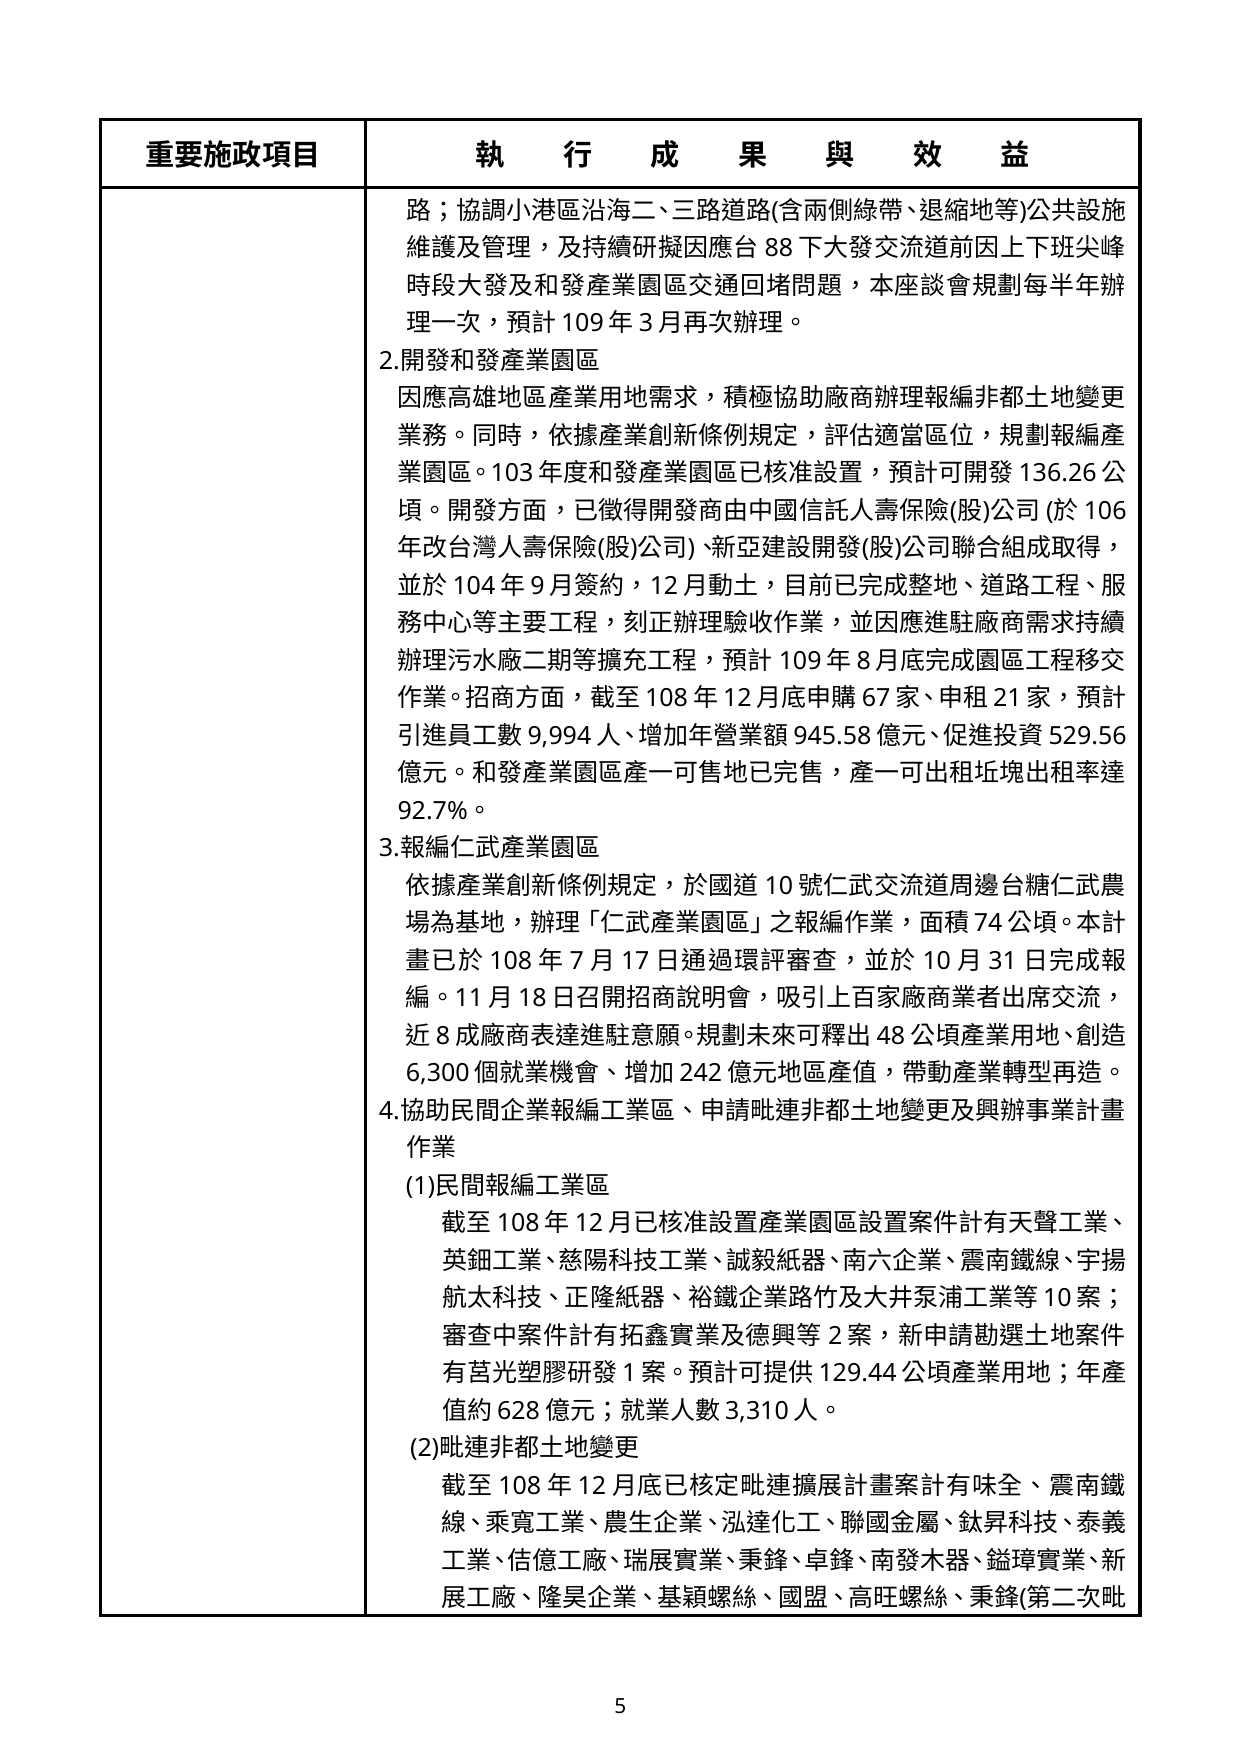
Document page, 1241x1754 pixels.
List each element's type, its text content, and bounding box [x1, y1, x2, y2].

table_cell 1.辦理「地方產業創新研發推動計畫(地方型SBIR)」 自97年開辦地方產業創新研發推動計畫，截至108年累計通過802件研發補助計畫，政府補助金額高達新臺幣6億1,062萬元，帶動投資額19億4,804萬元及研發總經費14億7,566萬元，衍生產值25億7,440萬元，申請或取得新型、設計專利692件，並屢獲國際發明展各項獎項，對本市中小企業升級轉型極具助益。108年度申請案件較107年增加15%，補助總經費計3,718萬元，核定53件研發計畫，帶動研發總經費9,200萬元。 2.辦理「提升產業競爭力輔導計畫」 為提升本市中小企業之競爭力，經由訪視企業協助其解決經營及技術問題，並輔導企業爭取經濟部之SBIR、傳產技術開發計畫CITD或服務業創新研發計畫SIIR等中央補助資源，提升自我研發與技術能力。本府經濟發展局自102年執行提升計畫，截至108年12月，成功向中央申請補助計畫95案，補助1億9,046萬元。108年計輔導本市9家中小企業向中央提案爭取計畫補助，其中洛科儀器及五鮮級餐飲文化等2家獲得中央補助，總補助金額計500萬元，尚有4件計畫待審中，未公告核定。 3.辦理「高雄市政府中小企業商業貸款及策略性貸款」 本府經濟發展局與財團法人中小企業信用保證基金合作辦理「高雄市政府中小企業商業貸款及策略性貸款」，希望協助於本市辦理公司、行號或於稅捐機關辦有稅籍登記之小規模商業取得經營所需資金，提供公司、行號最高貸款額度為100萬元；小規模商業最高貸款額度為50萬元，貸款利率為2.545%。98年2月起受理至108年12月共計召開80次審查小組會議，累積撥貸件數計有935件，撥貸金額新臺幣5億6,649萬元。 為協助在地企業升級與減輕經營負擔，本府108年檢討修正「高雄市政府中小企業商業貸款及策略性貸款實施要點」，特別將中小企業商業貸款之貸款次數放寬，只要正常清還貸款且無相關違約事項，即可再次申貸一次。另為減輕企業申貸營運週轉金的壓力，將貸款保證手續費降低為0.375%。 4.推薦登錄證券櫃檯買賣中心(創櫃板) 本府配合證券櫃臺買賣中心政策，輔導具創新、創意及未來發展潛力之未公開發行企業發展，訂定「高雄市政府推薦微型創新創意公司申請登錄創櫃板作業須知」，透過本府審查與推薦，協助創新創意公司簡化申請創櫃版之相關流程。截至108年底本府推薦科宜生物科技(股)公司、傑迪斯整合行銷(股)公司、卡訊電子(股)公司及彬騰企業(股)公司正式登錄創櫃板。 1.營運「DAKUO高雄市數位內容創意中心」 「DAKUO高雄市數位內容創意中心」於101年正式營運，擔任「廠商投資高雄的跳板」及「中小企業之孵育室」，深化高雄數位內容產業之研發能量，以扶植新創公司及吸引人才根植高雄，提供創新創業之友善環境。截至108年12月累積進駐52家廠商，新產品研發超過281件，增加就業人口超過922人，共辦理1,672 場次招商與社群交流等活動，約60,430人次參加。 為推動遊戲產業發展及加速產業人才交流，自103年起，每年1月與全球連線共同舉辦「Global Game Jam全球遊戲創作營」，藉由國內外遊戲人才技術交流與合作，腦力激盪，截至108年共計創作超過63套遊戲。 2.營運「M.ZONE大港自造特區」 105年6月於駁二藝術特區8號倉庫成立「M.ZONE大港自造特區」，自108年起規劃「微型自造創業學院」，以演講或案例座談等方式邀請專業導師進行8場創業經驗分享；聘請專業創業顧問與準微型創業團隊一對一輔導。另透過展覽分享、課程規劃、社群聚會及活動等與自造者社團進行串聯，形成Maker 群聚空間。截至108年12月共辦理14場次大型展覽，相關課程、參訪、座談與社群交流活動1,476場，會員人數309人，FB粉絲數7,563人，參觀人次計49萬2,623人次。 108年12月7、8日舉辦「2019大港自造節」，以「正港樂園」為主題，吸引高雄33所自造教育FabLab聯盟學校參加，來自高雄各級學校、大專院校與產業界約164個單位參展，設置200餘攤，參觀人次計約3萬5,000人。透過大港自造節，讓自造團隊展現自我，提供團隊與市場直接連動的最佳舞台。 3.推動南臺灣跨領域計畫 105年起本府與工研院於本市財稅行政大樓15樓合設「南臺灣產業跨領域創新中心」，整合南部各大學及相關法人研發能量，協助進行跨領域科技創新，尋找新的技術應用於南臺灣既有產業，進而將技術或服務產業化以成立新創事業。同時亦提供南臺灣新創事業輔導與籌資等協助，期促進既有產業轉型、提升研發能量及吸引人才流入。截至108年12月底已輔導成立11家新創事業，協助59案新創事業籌資7,662萬元，並建立民間私人資金投資聯繫管道，形成南臺灣產業跨領域新創交流平台，進行產學研技術合作，邁向技術與服務產業化的最後一哩路。 4.打造「KO-IN智高點-高雄智慧科技創新園區」 本府選定本市財稅行政大樓13、14樓作為「KO-IN智高點-高雄智慧科技創新園區」，服務有意發展智慧城市技術與應用、或有計畫在本市進行實際試煉的新創團隊，提供落地發展空間、資源與機會。基地已於6月21日開幕啟用，截至108年12月，現進駐廠商計有32家，進駐率達76%，預估可衍生創造134個就業機會、2.6億元營業額、1.6億元投資額。 108年9月30日辦理創新創業大賽，最終首獎由智慧疫苗冰箱團隊獲得，決選當天亦媒合參賽新創團隊與創投進行投資媒合或商業合作洽談，該團隊亦通過申請進駐KO-IN；11月28、29日辦理國際論壇及商洽會，兩天活動共吸引約470人參與，並安排11場商洽會期促成廠商對接需求。 本市正由重工業城市轉型蛻變，藉由輔導石化鋼鐵、金屬機械、傳統工廠等產業升級、創新加值，同時引進數位創內容、智慧科技等新興產業，創造就業機會。 1.辦理「高雄市產經情勢分析(4季)」 自98年起開始蒐整國內外與本市產經數據，辦理產經情勢分析，除按季提出國內外與本市產經資料外，也撰寫專論，至103年已提送41篇專論，根據當前經濟情勢，掌握不同產經議題據為因應。 2.協助行銷本市特色產品 為推廣臺灣製MIT微笑標章產品，規劃行銷推廣活動結合健走活動，吸引民眾參與，藉由活動辦理拉近民眾距離，擴大全民參與，以提升國內廠商品牌及MIT微笑標章產品知名度及能見度。集結中央資源與經濟部工業局於108年10月26日假R7勞工公園共同主辦「第五屆高雄幸福出發健走趣‧微笑MIT 健康向前行」活動，本屆活動共吸引約3,000人次參加。 3.輔導申請觀光工廠評鑑 持續輔導本市地方產業特色化，鼓勵工廠營運朝向多元化發展，協助工廠轉型兼具觀光服務，設置觀光工廠。108年新增「宏裕行花枝丸館」及「裕賀牛𤛭工廠」通過經濟部觀光工廠評鑑，高雄目前已通過經濟部觀光工廠評鑑共計7家，讓民眾有更多兼具知識性及趣味性的觀光休憩新選擇。 4.推動南南合作產業對接計畫 為促進高雄利基產業及新創產業與南南市場進行產業對接，本府刻研擬本市與南南城市產業對接方案，並規劃辦理雙方交流活動，帶領本市中小企業及新創團隊共赴南南城市進行產業交流及城市觀摩，期促成本市廠商與南南城市廠商實質合作，延伸國外市場，創造可能之獲利空間。 依據「全民防衛動員準備法」除配合經濟部工業局辦理國營及民間重要專門技術人員調查外，按「物力調查實施辦法」規定，辦理本市物力(重要物資及固定設施)調查及統計，依計畫完成包括237家重要物資生產廠商名冊，固定設施含402所學校、345處宗教場所、292處文化活動中心、111座倉庫資料更新及實地抽（複）查工作，該調查更新之資料，均已鍵入經濟部「物力調查資訊系統」內，掌握轄內物資及工廠生產現況，以因應動員需要。 1.受理合法工廠登記申請 (1)工廠設立登記案件計489件。 (2)工廠變更登記511件。 (3)申請歇業工廠222家、抄錄388件、公告廢止65家。 (4)正常營運家數共7,632家。 2.加強未登記工廠輔導與管理工作 (1)為導正社會經濟秩序及促進工業正常發展，進行未登記工廠之矯正與輔導工作，辦理稽查次數計852次、裁罰162件，裁罰總金額700萬元，累計已繳罰款金額416萬5,600元。 (2)配合政府經濟政策，受理未登記且從事低污染行業之廠商辦理核發臨時工廠登記，並於5年輔導期間，協助廠商取得相關證明，邁向合法經營之路。臨時工廠登記申請期限於104年6月2日屆滿，共有1,578家(99年6月2日起受理家數)提出申請。截至108年12月31日止，第1階段核准1,353家、第2階段核准1,035家。 3.動產擔保交易登記 辦理動產抵押及附條件買賣登記1,210件，變更登記100件，註銷登記805件，抄錄516件。 1.召開產業園區座談會 為促進產業發展及強化競爭力，本府經濟發展局舉辦產業園區座談會，作為本府與業者交流平臺，增進政府、工業團體及原區服務中心等三方溝通聯繫的管道;108年7月辦理之座談會，針對本府經濟發展局刻正辦理之業務以「高雄產業輔導升級轉型之作法，與推動成功案例之介紹」為題進行專題報告，列管案件部分協助永安工業區解決186縣道路面改善及拓寬工程；改善前鎮加工區大華一路；協調小港區沿海二、三路道路(含兩側綠帶、退縮地等)公共設施維護及管理，及持續研擬因應台88下大發交流道前因上下班尖峰時段大發及和發產業園區交通回堵問題，本座談會規劃每半年辦理一次，預計109年3月再次辦理。 2.開發和發產業園區 因應高雄地區產業用地需求，積極協助廠商辦理報編非都土地變更業務。同時，依據產業創新條例規定，評估適當區位，規劃報編產業園區。103年度和發產業園區已核准設置，預計可開發136.26公頃。開發方面，已徵得開發商由中國信託人壽保險(股)公司 (於106年改台灣人壽保險(股)公司)、新亞建設開發(股)公司聯合組成取得，並於104年9月簽約，12月動土，目前已完成整地、道路工程、服務中心等主要工程，刻正辦理驗收作業，並因應進駐廠商需求持續辦理污水廠二期等擴充工程，預計109年8月底完成園區工程移交作業。招商方面，截至108年12月底申購67家、申租21家，預計引進員工數9,994人、增加年營業額945.58億元、促進投資529.56億元。和發產業園區產一可售地已完售，產一可出租坵塊出租率達92.7%。 3.報編仁武產業園區 依據產業創新條例規定，於國道10號仁武交流道周邊台糖仁武農場為基地，辦理「仁武產業園區」之報編作業，面積74公頃。本計畫已於108年7月17日通過環評審查，並於10月31日完成報編。11月18日召開招商說明會，吸引上百家廠商業者出席交流，近8成廠商表達進駐意願。規劃未來可釋出48公頃產業用地、創造6,300個就業機會、增加242億元地區產值，帶動產業轉型再造。 4.協助民間企業報編工業區、申請毗連非都土地變更及興辦事業計畫作業 (1)民間報編工業區 截至108年12月已核准設置產業園區設置案件計有天聲工業、英鈿工業、慈陽科技工業、誠毅紙器、南六企業、震南鐵線、宇揚航太科技、正隆紙器、裕鐵企業路竹及大井泵浦工業等10案；審查中案件計有拓鑫實業及德興等2案，新申請勘選土地案件有莒光塑膠研發1案。預計可提供129.44公頃產業用地；年產值約628億元；就業人數3,310人。 (2)毗連非都土地變更 截至108年12月底已核定毗連擴展計畫案計有味全、震南鐵線、乘寬工業、農生企業、泓達化工、聯國金屬、鈦昇科技、泰義工業、佶億工廠、瑞展實業、秉鋒、卓鋒、南發木器、鎰璋實業、新展工廠、隆昊企業、基穎螺絲、國盟、高旺螺絲、秉鋒(第二次毗連)、路竹新益、台灣維達、隆昊企業(第二次毗連)、隆興鋼鐵、永欣益、鈦昇科技 (第二次毗連)、三章實業、國盟公司梓官二廠(第二次毗連)、德興石材、和泰產業、世豐螺絲、海華鋼鐵等32案，另有基穎螺絲(第二次毗連)、明德食品、英德工業及宗美工業等4案審查中。預計可提供32.31公頃之產業用地；年產值379.39億元；就業人數3,558人。 (3)興辦事業計畫 截至108年12月底已核准罄穎、德奇、誠友、常進工業、笙曜企業、維林企業、韋奕工業、毅龍工業、佳揚實業、臺灣鋼帶、煒鈞實業、鋐昇實業、春祐工業、勝一化工、芳城工業、弘盛展業、雄順金屬、亞東氣體、暐盟、石安水泥美濃廠(第二次變更計畫)、建誌鋼鐵、鉅翃(第二次變更計畫)及勵龍等23案，另有鉑川及協和繩索等2案審查中，預計可提供13.30公頃產業用地；年產值90.22億元；就業人數518人。 5.爭取科技部籌設橋頭科學園區 行政院於108年12月6日核定橋頭科學園區籌設計畫，園區面積262公頃，可設廠用地164公頃，預計引入半導體、航太、智慧機械、智慧生醫及5G/6G網路、智慧機器人、智慧車輛、AI軟體服務等創新產業，預估年產值最高達1,800億元，並可提供11,000個就業機會。109年將續由科技部辦理環評作業，本府則協助區段徵收、聯外道路開闢及招商作業。 6.協助廠商辦理特定地區用地變更作業 本市共有41個特定地區，28區可依據非都市土地使用管制規則或都市計畫法相關規定申請合法化，截至108年12月已輔導5區通過審查，另有15區審查中。 1.配合商店街區特色行銷活動： 鼓勵商店街區組織自主提案，以更多元化的行銷方式，強化活動辦理效益。結合當地特色店家，舉辦符合當地人文色彩與產業特色之活動；108年配合「高雄過好年」由三鳳中街、南華觀光夜市、六合國際觀光夜市、甲仙商圈、新堀江商圈、光華夜市、忠孝夜市、後驛商圈、鹽埕堀江、興中、青年路家具街等辦理11場行銷活動；另商圈舉辦特色活動包括：端午節三鳯中街舉辦「三鳳慶端午-包粽表情意」活動、新堀江及中央公園商圈暑假舉辦Snoopy快閃系列活動、後驛商圈舉辦「驛起快閃」活動。 2.商圈轉型計畫： 配合鐵路地下化推動｢108年高雄火車站暨美麗島大道周邊商圈營造計畫」導入相關軟、硬體建置及輔導資源，藉此翻轉高雄車站周邊及中山路沿線商圈外界之既定形象，為商圈帶來人潮，創造經濟效益，達到活化美麗島大道、整合車站周邊商業機能目標，包括商圈資源盤點、學界進駐計畫、街區改造競賽等。 3.學界進駐計畫： 為擴大商圈資源挹注，導入學界創新思維，推動學界進駐商圈及公有市場計畫，透過產學合作機制，善用學界、法人與專家研發能力，落實在地陪伴，協助商圈轉型再造，擴大商機及資源。迄今已媒合9商圈6市場組織提案成功，標竿案例為六合夜市商圈取得清真標章，由和春技術學院輔導促成，高雄清真寺偕同指導，營造穆斯林旅客友善用餐環境，開拓回教市場商機，推動全台灣第一個模範友善穆斯林國際觀光夜市。 4.產業媒合推動智慧商圈： 協助商圈導入數位內容、ARVR體感計畫等創新應用，行銷商圈特色吸引人潮商機，標竿案例新堀江商圈已成功申請本府經濟發展局體感補助計畫(推廣應用型)，打造AR互動任務手遊，進一步達成導購消費，下載超過100次、遊戲互動超過600次，有效促進商圈經濟活力。 1.「高雄市政府會展推動辦公室」提供一對一會展諮詢服務，並赴海外參展行銷高雄會展產業，媒合商機拓展海外市場，行銷高雄會展產業，以形塑高雄會展形象，爭取大型展會活動到高雄舉辦。 108年提供會展主辦單位諮詢服務超過60案，諮詢次數超過百次。 108年9月16日邀集會展聯盟成員，正式發表高雄會展新品牌「Kaohsiung, we connect」，這個品牌代表高雄會展的行動，向外鏈結世界，向內鏈結產、官、學界，打造高雄成為國際港灣會展城市的決心。 108年9月24日至9月26日攜手高雄在地業者(漢來大飯店、高雄福華大飯店、高雄展覽館、惠康旅行社和i-Ride體驗中心)赴泰國曼谷參加「亞洲獎勵旅遊暨會議展」（Incentive Travel & Conventions, Meetings Asia，簡稱IT&CMA），與來自菲律賓、新加坡、德國、印度、美國、奧地利等國家專業買主進行逾200場商務洽談，為近兩年來詢問度最高。 108年11月20日首次結合「商機媒合會」辦理高雄會展論壇暨年會，邀請10個單位買主及19個單位賣家(高雄會展聯盟成員)面談，會後安排高雄會展體驗之旅(11月21日至22日)，成功促成「2022年世界華人不動產年會」、「社團法人台灣感染管制學會」與「台灣感染症醫學會」合辦之「2020會員大會暨學術研討會」等國際會議。 2.108年3月成立｢推動會展小組｣跨局處整合資源推動會展產業：跨局處鏈結健檢醫療、文創、宗教以及觀光等主推動企業獎勵旅遊，並整合府內資源共同爭取專業會展活動至本市舉辦提升本市會展經濟效益。 3.「高雄市獎勵會議展覽活動實施辦法」，鼓勵依法登記之法人、大專院校、學研機構或人民團體於本市舉辦國際性及全國性活動，提高城市國際知名度。108年截至12月底止核定獎勵36案、核定金額486萬元。 4.108年極積爭取展會活動在高雄舉辦，首次來高雄舉辦的會議包括：「2019區塊鏈物聯網兩岸數字經濟創新論壇」、「雁博會」、「台灣女董事協會周年論壇」、「台灣智造日」、「全球華商投資論壇」、「未來高雄國際論壇」、「第三屆兩岸人文名家論壇」、「第一屆兩岸企業家合作論壇」，108年國際會議及展覽場次已突破107年的150場(國際會議95場、展覽達55場)，達170場(國際會議110場、展覽達60場)，成長超過1成。 5.成功爭取108-111年至高雄舉辦之國際會議包括：｢亞太國際風力發電展｣、「2019亞太社會企業高峰會」、｢台日韓婦科病理學會｣、「2019全球婦女庇護安置大會」、「2019國際眼炎學會年會」、「2019活體肝移植高峰會」、「2019亞太扶青團會議」「2020亞太與歐洲餐旅教育者聯合年會」、「2020亞洲皮膚科病理學會年會」、「2020International Conference on Economics, Management and Technology」、「2020KMO’Knowledge Management in Organizations Conference & LTEC2020 」、社團法人台灣感染管制學會與台灣感染症醫學會共同舉辦之「2020會員大會暨學術研討會」及「2022年世界華人不動產年會」等。 6.建立高雄會展國際品牌：連辦兩屆全球港灣城市論壇，107年共邀請到來自四大洲共25個國家、65個國內外城市，近120位國際菁英齊聚高雄，吸引5,500人次與會，並有香港、夏威夷等港灣城市表達接續辦理意願，顯示全球港灣城市論壇已建立國際知名會展品牌，高雄為延續與深化世界港灣城市交流合作，將於2020年10月28日至30日辦理第三屆全球港灣城市論壇，邀請國內外港灣領袖齊聚一堂，以From Vision to Action為論壇主軸，同時洽邀世界港灣城市接辦2022年「全球港灣城市論壇」，建立國際會議品牌，成為全台唯一創立港灣城市論壇的直轄市。 本府經濟發展局盤點府內政策工具，研擬上位計畫、成立跨局處小組，擬定階段性目標，以橫向整合本府各局處資源發揮綜效，108年已盤點市府各局處共計55個計畫、超過4000萬元投入推動，並建立「愛來高雄」網頁、臉書粉絲專頁，從城市故事、愛情三部曲、最新消息、主題活動系統性推廣高雄產官各界愛情產業相關資源及活動。 階段性目標將從愛情產業鏈相關產業(如婚紗、喜餅等)為基礎，進行資源整合，以活絡相關產業、培育產業人才，並結合觀光打造高雄成為愛情特色城市。陸續結合婚攝、喜餅、廣告業者、高雄大專院校設計科系合作，辦理婚攝競賽、喜餅設計競賽等，以帶動婚攝產業發展，培育愛情產業設計人才。 108年12月6日-109年1月5日辦理「2019LOVE高雄追光季」，以愛情主題主燈結合環保議題，打造全台最大、最高、最環保光之耶誕樹，並以8大燈區每天30場燈秀，全台最長1400公尺耶誕大道，打造耶誕跨年遊客情侶必遊打卡聖地，截至108年底超過百萬人次造訪，帶動高捷運量平日約提升3成、假日提升超過4成，並帶動周邊商圈營業額成長超過3成。 摩天輪開發計畫，經108年8月30日招商說明會後，已吸引國內外民間業者主動向本府提案，並看好愛河出口港區開發潛力，本府亦於通過土地開發公司董事會後，即陸續安排潛在廠商與土地開發公司洽談，並現勘基地，土開公司也表達將全力協助招商，由市府媒合廠商與地主落實開發計畫本為招商例行業務，發揮高雄港灣城市優勢，全力衝刺高雄的經濟發展。108年12月12日召開進度說明會，首次由官方公開美國、加拿大提案廠商設計圖，並籲請交通部同意20工區開發協議書，加速愛情摩天輪招商開發進度。 1.截至108年12月止，公司登記家數81,752家，商業登記家數122,163家。 2.108年度受理公司登記案件合計67,383件，平均每月處理5,615件；受理商業登記案件合計28,663件，平均每月處理2,389件。 3.提供網路便捷服務，可查詢公司商業、登記公示資料、案件辦理進度、商號名稱保留案件結果及下載每月登記資料清冊。 1.執行本市特定行業(視聽歌唱業、舞廳、舞場、酒吧、酒家、三溫暖業、特種咖啡茶室)及夜店業、資訊休閒業、電子遊戲場業十大行業及人民陳情案件等日、夜間稽查取締。 2.108年度本府經濟發展局共稽查2,871家次。 3.108年度違章行號裁罰共55件： (1)依據「商業登記法」違規裁罰共6件。 (2)依據「高雄市營業場所強制投保公共意外責任保險自治條例」違規裁罰共4件。 (3)依據「高雄市特定行業管理自治條例」違規裁罰共18件。 (4)依據「電子遊戲場業管理條例」違規裁罰共27件。 4.加強稽查電子遊戲場業營業狀況，輔導業者合法經營，以提供安全環境，保障消費權益。截至108年12月31日止，本市合法登記之電子遊戲場業計286家。 1.提供各式消費者保護法、消費資訊及公平交易法、商品標示法等相關書表及摺頁供民眾免費索取參閱。 2.依據商品標示法規定抽查市售商品，108年度計抽查5,292件商品，其中不符規定者1,030件，不合格率19.46%。其不合格者均分別通知廠商或權責單位追蹤改善。 3.配合消費者保護官進行專案查核，及對於人民陳情案件、協調案件、重大消費爭議案件相關資料之蒐集等事項。 促請台灣自來水股份有限公司積極辦理汰換舊漏管線，提升輸配管線供水功能，減少漏水率，維護水質。108年度汰換本市自來水舊漏管線長度44公里(44,044公尺)，經費5億2,445萬6,578元。 1.規劃辦理「108年度公用天然氣事業經營暨安全管理查核計畫」，並於10月辦理「108年高雄市公用氣體、油料管線與輸電線路災害應變中心模擬開設動員演練」，聘請學界專家學者擔任講評人員，透過平時演練，提升天然氣事業從業人員災害防救及風險評估能力與維運能力，增進用戶使用安全。 2.督導轄內欣高石油氣公司用戶20萬4,490戶(含民生用戶為204,466戶、工業用戶24戶)、南鎮天然氣公司用戶12,018戶(民生用戶11,978戶、工業用戶40戶)及欣雄天然氣公司用戶83,283戶(含民生用戶82,655戶、工業用戶628戶)等3家瓦斯公司總戶數29萬9,791戶(含民生及商業用戶29萬9,099戶、工業用戶692戶)進行民生用戶及工業用戶定期安全檢查(一般家庭用戶每2年1次，工業用戶及商業用戶每年1次)，提高設備及管線妥善率，增進用戶使用安全。 3.受理本市加油(氣)站、漁船加油站總計286家之設立、登記與變更申請審核業務。同時辦理加油(氣)站營運設備設置之相關法令宣導事宜。於108年完成110家加油站營運督導檢查工作。 4.成立「高雄市政府取締違法經營石油執行小組」及「高雄市政府取締違反石油管理法處分審查小組」執行違反石油管理法之取締及處分業務，維護油品市場秩序。 本府經濟發展局辦理108年液化石油氣分裝業及零售業之氣源流向供銷資料、桶裝液化石油氣灌裝及銷售重量與揭示零售價格資訊查核作業，業已辦理230場瓦斯行查核及宣導工作，總查核支數916支，合格支數為900支，不合格支數16支，總合格率為98.253％。另會同經濟部標準檢驗局及本府消防局辦理20場液化石油氣分裝業及75場液化石油氣零售業聯合稽查作業。其中不合格者，計有零售業8家，均已依法進行裁處，確保桶裝液化石油氣供應質量。 受理下列與民生有關之各項申請登記與管理作業 1.自來水管承裝商部分截至108年12月31日，高雄市登記有445家。 2.公用天然氣導管承裝商部分截至108年12月31日，高雄市登記18家。 1.電器承裝業部分截至108年12月31日，高雄市登記有925家。 2.用電設備檢驗維護登記與管理，截至108年12月31日，高雄市登記有43家。 3.用電場所專任電氣技術人員部分截至108年12月31日，高雄市有8,270場所登記。 1.訂定「高雄市政府暨所屬機關學校節能減碳實施計畫」，督導市府各機關學校遵行。 2.建置「高雄市政府暨所屬機關學校能源使用申報系統」，提供市府各機關學校定期申報用電資訊，以作為本市對年度節約目標達成狀況之檢核依據。 配合經濟部能源局推動「縣市共推住商節電行動計畫」，107-109年為期3年，辦理節電基礎工作、設備汰換與智慧用電工作及因地制宜方案。 1.節電基礎工作：辦理能源稽查輔導、能源大數據分析、節電志工培力與輔導、推動公民參與能源治理、節能教育與推廣。計畫第2期(108年)預算金額8百萬元執行率達65.91%，累計年節電量推估可達24萬度。 2.設備汰換與智慧用電工作：以設備汰換與智慧用電補助計畫第2期(108年)預算金額1億9,550萬8,400元，執行率達93.73%，累計年節電量推估可達8千8百萬度。 3.因地制宜方案:跨局處請相關機關辦理，以削減尖峰用電及擴大經費節電效益為原則，並兼顧住宅、服務業及機關學校三大部門及型塑節電氛圍，且匡列部分經費照顧弱勢族群，截至108年12月底執行進度達88.02%，經費執行部分依各局處發包簽約動支情形不同，已動支經費為3,799萬元(第二期預算金額4,316萬元)。 1.自103年8月起協助經濟部能源局辦理裝置容量不及30瓩免競標屋頂型太陽光電發電設備同意備案、設備登記等相關業務之申請案，104年將審查裝置級距提高至50瓩，105及106年審查裝置級距提高至100瓩，107年度審查裝置級距再提高到單案500瓩。108年本市轄內單案500瓩以下完成設備登記件數1,096件，總裝置容量155,835.982瓩。本市轄內至108年單案500瓩以下累計完成設備登記4,835件，總裝置容量454,504.7105瓩。 2.推動綠色融資專案，提供於本市設立登記之能源服務業者及市民裝置太陽光電設備融資。截至108年12月止審查累計通過第三類案件67件，融資金額1億9千2百萬元；第四類案件313件，融資金額1億4,668萬元，累計金額3億3,868萬元，增加6,123峰瓩。 3.於本市旗后觀光市場屋頂設置太陽光電發電系統，裝置容量77.28瓩，108年售電收入總計262,289元；武廟市場屋頂太陽光電裝置容量9.75瓩，108年售電收入總計77,549元。 4.民間廠商租用公有建築物並申請免參與競標設置太陽光電發電系統回饋金收入：108年度廠商租用公有建築物繳交免參與競標設置太陽光電發電設備之行政處分(回饋金)收入約215萬9,711元，撥付966,000元作為本府中小企業商業貸款及策略性貸款第四類貸款信用保證基金。 5.經濟部於104年8月11日公告修正太陽光電發電設備競標作業要點規定，民間業者承租公有建築物已無需再經直轄市、縣(市)政府核准，亦即無須向本府繳交回饋金即可適用免競標對象。 1.本市暫不開放受理陸上土石採取 為加強取締本市陸上違法盜濫採土石，及對於盜採土石所遺留之坑洞有效善後處理，成立「高雄市政府陸上盜濫採土石取締暨遺留坑洞善後處理專案小組」，積極進行跨局處橫向聯繫善後處理分工，增進執行效果。 2.陸上盜濫採土石遺留坑洞善後處理 本府積極配合中央對於陸上盜濫土石坑洞善後處理計畫期程目標及政策，執行本市盜濫採土石遺留坑洞善後處理作業。列管坑洞數從105年35處降至108年底20處(包括6處中央列管、14處地方自行列管)，成效獲中央肯定。 1.本府於108年舉辦17場次「既有工業管線維護管理、自主檢查與災害防救查核」、6場次緊急應變能力與動員成效測試、1場次跨局處實兵演練、3場次地下工業管線洩漏情境沙盤推演、2場次高風險敏感區域疏散避難演練及疏散避難宣導。本市14家既有工業管線業者依高雄市既有工業管線管理自治條例第5條規定，均已於每年10月31日期限前提送109年度管線維運計畫，本府於12月27日審查完成並予以備查。 2.目前廠商提送審查中之既有工業管線為72條，總長度941公里。較氣爆前減少17條管線，共減少357公里。 1.醫療器材查驗登記培訓課程 為拉近產學研各界於醫療器材查驗登記及上市的距離，本府經濟發展局於108年2月至7月辦理108年醫療器材查驗登記培訓系列課程，規劃6天10堂課程，藉以達到加速產品上市的目的，有效控管生產成本，本次系列課程參與人次達738人次。 2.航太NADCAP認證課程 為培育更多航太產業的人才，提升航太產業國際競爭力，本府經濟發展局邀請NADCAP官方講師授課，也鑒於本市規劃的仁武產業園區係以航太廠商為招商對象，因此首度開放非高雄廠商付費參加計有漢翔、公準、晟田、駐龍、嘉華盛，外縣市有台灣穗高、榮剛材料、亞洲航空、燁鋒輕合金、1間品保公司及越南Universal Alloy Corporation等11家廠商報名參加完成結訓獲頒證書， 透過課程讓航太業者提高申請NADCAP認證的成功率與縮短NADCAP認證前準備的時程。 3.國際航太商機媒合平台登錄說明會 本府經濟發展局於108年10月31日「國際航太商機媒合平台登錄說明會」，邀請到全球最大航太專業認證單位「美國航太品質評審協會」亞洲區總經理現身說法，親自向業者講解申請「航太合格產品清單(Qualified Products List, QPL)」流程，計有高雄5家航太業者參與，甚至吸引10家外縣市業者到場朝聖，後續將會輔導高雄廠商申請進入QPL，協助建立與全球航太通路商交易管道，將有助於增加國際曝光度，取得國際航太供應鏈訂單。 4. KOSMOS ACADEMY體感奇點學院 108年共規劃8梯次課程分別由智崴集團、夢想動畫、兔將創意、維亞娛樂、西基動畫等體感科技上下游之廠商協助全程主導培訓之內容(含教材設計與提供)、軟硬體設備支援、業師挹注、培訓學員篩選、及學費補助等。累計培訓時數786小時，培訓190人次，並促成聘用就業24人。 5.辦理「KOSMOS PITCH 體感科技創新選拔競賽」 加入相關類美國加速器工作坊型態的課程，邀請新創圈業師、創業家、法律專家顧問，進行一對一輔導募資與商務擴展等，為新創孵化注入一股新的能量、新的思維與新的視野。 攜手矽谷加速器Plug and Play(PNP)國際新創加速器，輔導25組新創團隊參與，最終評選出金獎隊伍南瓜虛擬科技有限公司，兩名潛力獎維亞娛樂有限公司及踢歐哎哎實驗室。 南瓜虛擬科技有限公司於9月底前往矽谷接受創業培訓，並透過PnP鏈結國際發展資源，並於12月回台分享受訓經驗。 1.配合2019放視大賞打造KOSMOS館 展示多元體感科技產品，包含遊戲、藝術、教育、健康醫療產業等領域，讓民眾感受現今體感科技內容創意。同時讓高雄成為亞洲體感新焦點，捲動企業、民眾、社群聚焦在高雄。包含智崴集團、維亞娛樂、樂美館、競鋒國際、鈊象電子、夢想動畫、及KOSMOS館，共計18家廠商展出46項產品，3天展出期間吸引逾10萬人次參加。 2.辦理首屆高雄體感嘉年華 匯聚體感科技旗艦廠商及新創團隊，展示體感科技應用在遊戲、藝術、教育、健康醫療產業等多元領域產品，讓民眾感受現今體感科技內容創意，同時讓高雄成為亞洲體感新焦點，捲動企業、民眾、社群聚焦在高雄。本次活動突破以往在室內靜態的攤位，以高雄海港貿易興盛，貨櫃車將貨物送往各地的意象，巡迴至岡山、旗山、鳳山及海洋流行音樂中心等地展出，展出期間共13天，累計觸及人次逾10萬人次，並帶動產值逾2,000萬元。 3.辦理第10屆高雄市優良日商表揚典禮活動 為持續得到日本企業的支持，沿續完整的商務資訊以及投資服務，共同創造更多的商機，本府經濟發展局於108年12月19日持續辦理第10屆高雄市優良日商表揚典禮活動，甄選出台灣日石股份有限公司、台灣東京窯業股份有限公司及台灣中外爐工業股份有限公司等3家優良日商，表達本市對日商企業之重視，並藉由表揚活動提升雙方友好關係。 4.首度辦理2019高雄典範企業領航獎 (1)為肯定本市企業在地深耕發展，積極開拓國際舞台與健全企業營運管理，本府經濟發展局於108年12月12日首度辦理「2019高雄典範企業領航獎」，選拔以高雄為主要經營基地，並在國際市場具高度競爭力特質之優良在地企業，期以高雄在地打拼的精神，做為本市各類型企業的典範，獎項包含有「深耕典範領航獎」、「新創標竿領航獎」、「卓越創新領航獎」、「綠色節能領航獎」、「投資典範領航獎」、「潛力之星獎」及「評審團大獎」，獲獎企業共計35家。 (2)「深耕典範領航獎」有世華金屬、台虹科技、安拓實業、有益鋼鐵、智冠科技、雷科、聚和國際、駐龍精密機械、興勤電子；「新創標竿領航獎」有方陣聯合、先進醫資、聯和趨動；「卓越創新領航獎」有東台精機、長亨精密、長興材料；「綠色節能領航獎」有昇宏國際企業、節能屋能源科技；「投資典範領航獎」有南六企業、鋐昇實業等，另本次獎項特立典範潛力之星，期望具潛力的明日之星企業能繼續為高雄產業發展留下美名，「深耕典範潛力之星獎」有人杰老四川、汎武事業；「卓越創新潛力之星獎」有一等一科技、上鎧鋼鐵、尚富工業、哈瑪星科技、盛興鋼品、勝典科技、漢瑪科技、瀚銘科技；「投資典範潛力之星獎」有旭和螺絲、峻灃企業、高全存企業等。另台虹科技、南六企業、智冠科技獲選為「評審團大獎」。 5.成立「本市工商發展投資策進會」 (1)為迅速掌握產業脈動，廣蒐企業投資需求，由市長擔任召集人，邀請學術界、公用事業、製造業、餐飲業、食品業等在高雄具代表性企業家、經濟發展局局長、蔡金晏議員及黃紹庭議員擔任委員，成立「高雄市工商發展投資策進會」，於108年7月25日召開第一次委員會議，8月2日正式揭牌。 (2)工策會置總幹事、副總幹事等人，執行委員會之決議事項及綜理會務工作，主動出擊拜訪企業，即時取得第一手產業動態訊息與企業對經營投資環境需求等資訊，瞭解高雄產業現狀問題，成為市府與企業間重要溝通橋樑。 (3)108年下半年以投資業務、工商服務、會務廣宣（國內外廣宣活動、網站架設、廣宣手冊-高雄招商投資熱點）為三大工作主軸。在投資業務方面，主動接洽17家廠商，3家廠商已落實投資；在工商服務方面，拜訪本市相關工業區服務中心與工業區廠協會，完成34家廠商所提出之協處服務。在會務廣宣部分，主要針對廣宣高雄投資環境與產業商機，108年主辦2場活動、協辦3場活動及共同廣宣2場活動。 (一)赴新加坡辦理新創座談會及投資說明會 1.108年2月25日-2月28日赴新加坡辦理新創座談會及投資說明會，行銷高雄投資環境並邀請新加坡國立大學（NUS）、新加坡前三大銀行大華銀行所支持的創業加速器Finlab及多家新創業者等，分享創業基金營運模式與扶植新創企業成功經驗。 2.另為培養高雄創新團隊，擴大商務交流，市府也引進新加坡知名加速器Rainmaking Innovation投資高雄，並與本府經濟發展局簽署合作備忘錄，藉由其輔導國際新創經驗協助高雄，鏈結引進海外新創團隊、國際企業、投資人至高雄，及協助高雄新創團隊、企業進入國際市場，活絡高雄雙向經濟。 (二)赴美國參訪South by Southwest 1.108年3月8日至16日帶領3家本市體感科技廠商(智崴資訊科技股份有限公司、南瓜虛擬科技有限公司及金展創意有限公司) 參訪South by Southwest，協助媒合業者及人才接軌國際，創造更多產品、服務輸出海外機會。 2.在本府經濟發展局見證下，由資訊工業策進會與全球最大新創加速器「Plug and Play Tech Center」簽訂國際合作意向書，協助高雄體感團隊鏈結矽谷創投、業師、科技社群等創業資源。 3.108年辦理之「KOSMOS PITCH 體感科技創新選拔競賽」，選出南瓜虛擬科技有限公司至Plug and Play受訓，直接鏈結國際資源及創投資金。 (三)赴德國辦理高雄金屬加值產業技術參訪 1.108年3月13日於「2019德國科隆牙科展」舉辦「高雄主題夜」，促成2家德國牙材廠商與高雄廠商簽署合作備忘錄，訂單金額達新臺幣1,000萬元。 2.108年3月19日至21日結合台灣螺絲工業同業公會於「2019德國斯圖加特螺絲展」設置「高雄主題館」，助攻高雄業者接獲訂單金額估達1,400萬美元。 3.參訪BioMedizin Zentrum德國生醫科技園區，機電整合製造商FESTO、汽車製造商賓士組裝廠、機電設備商 Robert Bosch、工具機製造商TRUMPF等企業。 (四)赴美國演講暨招商 1.108年4月13日市長出席南加玉山科技協會舉辦的「點亮高雄、創新經濟」全球玉山經濟論壇。玉山科技協會捐助高雄青年創業基金。 2.108年4月16日市長與富比庫在美國矽谷全球玉山科技協會矽谷高峰論壇會後簽訂LOI，合作內容包括富比庫預計增加1千萬美元投資高雄，並提供超過100人實習與就業機會。以及協助促進高雄各大學的STEM(科學，技術，工程和數學)教育，舉辦國際活動、研討會和相關會議等，使矽谷生態系統和高雄商業之間建立更緊密的聯繫。 (五)赴日本招商說明會 1.本府經濟發展局 應日本台灣交流協會邀請，108年7月至「橫濱商工會議所」參加「台灣商務研討會」，並以「高雄投資的機會與亮點」為主題進行演講，超過百位日商與會，涵蓋科技、金屬、機電、化學及服務業等企業。 2.赴日期間，拜會日本循環經濟有關的政府、法人協會與企業，如經產省素材產業課、鋼鐵Slag協會、JFE塑料資源公司。另 參訪日本綱島智慧城市、東京創業站等。 (六)赴中國深圳參展暨參訪 本府經濟發展局108年11月率高雄業者赴深圳參加2019台灣創藝生活節，推廣高雄好產品及高雄好物市集淘寶店。並 鏈結深圳與東莞台商協會，瞭解大陸台商發展現況，並建議回台投資。另 訪視柴火創客園區、深圳台灣青年就業創業服務中心、清華東莞創新中心，以了解大陸扶持新創企業政策，作為本市政策參考。 (七)赴菲律賓參展暨參訪 1.本府經濟發展局帶領高雄醫材業者及高雄化妝品業者赴菲律賓參展，108年 11月8日-9日於2019菲律賓臺灣形象展設置「高雄好物館」，協助本市醫材業者取得現場訂單達300萬元，衍生訂單達2,000萬元。 2.11月11日率領業者拜訪菲律賓東方大學牙科學院(University of the East - College of Dentistry)與菲律賓中央大學牙醫學院(Centro Escolar University)，期培養醫學生使用高雄醫材產品習慣，並提升產品信賴度。同日辦理「高雄商洽交流夜」，拓銷本市醫材產品，媒合醫材業者與當地牙醫師及牙科通路商，現場促成光宇醫療儀器公司與菲律賓通路商JANDRA GLOBAL TRADERS CORP.簽署代理合約，引進約250萬元光宇產品至菲律賓，並拓展市佔率。 108年度共核准12案，投資補助7案、研發獎勵5案，核准金額約7,142萬元，執行效益預計如下： 1.總投資金額：約32億1,872萬元。 2.創造就業機會：1,293人。 包含鴻海集團購地興建智慧工廠、頻譜電子總部落成、在地企業鄧師傅興建中央工廠、日月光及華泰等大廠興建高端製造研發大樓等 (一)鴻海集團投資案 108年3月17日本府經濟發展局與鴻海集團雲高科技簽署MOU，並積極帶領鴻海現勘投資用地，5月於和發產業園區購置約1.2萬坪土地，投資興建一座智慧工廠，生產伺服器等相關產品。 (二)頻譜電子投資案 108年3月27日頻譜電子舉行高雄總廠暨新總部大樓落成典禮，新增投資2.5億元，5年內可創造約90個就業機會。 (三)博竑食品廠(鄧師傅)投資案 108年5月19日舉辦動土典禮，預計投資2億元購置機器設備及建廠，預估未來年產值5千萬元、創造100~150個就業機會。 (四)楠梓加工出口區鑽石場域更新計畫 108年6月5日舉行加工區楠梓園區鑽石場域更新計畫核准投資暨聯合動工典禮，共吸引日月光、華泰、興勤及宏璟等4家公司聯合投資，分別興建高端封測大樓、高階半導體製造中心及高階製造暨研發大樓。鑽石場域更新共釋出3.47公頃土地、新增產業空間20萬平方公尺，創造投資金額約406億元、增加4,200個就業機會。 (五)海霸王 海霸王預計投資80億元，於前鎮漁港旁興建全臺最大複合型冷凍物流園區，預計110年第三季營運。 (六)達麗米樂投資案 開發複合式休閒娛樂購物廣場，總計畫預計投資20億元、創造1,100個就業機會，108年9月20日舉行(B區)動土典禮，預計110年底正式營運開幕。 (七)法商迪卡儂投資案 法商迪卡儂與一功營造共同攜手合作，將興建南臺灣第一間旗艦店-高雄亞灣旗艦店，預計投資4億元、創造200個就業機會，108年12月5日舉行動土典禮，預計109年底前完工開幕。 (八)正隆投資案 108年12月16日正隆(股)公司舉行燕巢新廠開工動土典禮，正隆主要從事紙類生產及銷售，為全球百大紙業公司之一，國內第一大工業用紙廠及紙器廠。為擴大生產量能，規劃設置新廠，從事瓦勒紙板、紙箱等紙器加工，預計投資13億元、創造300個就業機會。 本府積極招商引資，由經濟發展局設立投資服務單一窗口-招商處，依據過往服務廠商經驗，如能在廠商投資評估初期，即時提供合適投資用地，可大為提升廠商投資本市意願，是以，經濟發展局持續提供用地媒合服務，以有效協助潛在投資廠商取得合適投資用地。截至108年12月底，已提供用地需求服務計459案次，媒合成功案例包含鴻海集團購買和發產業園區土地。 本市重大投資案件推動小組108年度階段性協助成果: (一)108年1月9日南部科學工業園區變更高雄園區土地，開發計畫書核准變更。 (二)108年1月24日鄧師傅滷味(股)公司中央廚房設廠取得第二期建造執照，5月19日舉行動土典禮。 (三) 108年5月鴻海集團於和發產業園區購置1.2萬坪土地。 (四)統一集團夢時代開發案(第二期)，108年6月25日環境影響差異分析同意備查、7月5日交通影響差異分析同意核備、9月4日都市設計審議核發許可。 (五)108年9月10日海霸王冷凍批發市場建築綜合開發案，建造執照核准變更。 (六)裕鐵公司路竹產業園區開發案，108年4月12日環境影響評估審查決議通過、8月30日開發計畫書核准、9月10日可行性規劃評估核定，9月24日函經濟部備查。 (七)正隆紙器(燕巢)工業區報編案，108年6月28日環評變更內容對照表同意備查、10月2日開發計畫書核准變更、10月31日取得建照建造執照、12月16日辦理動土典禮。 1.攤鋪位使用費計收 自108年1月至12月計收本市公有零售市場固定攤攤鋪位使用費新臺幣(下同)3,844萬6,214元，臨時攤計144萬7,960元，合計3,989萬4,174元。 2.環境衛生督導 本府經濟發展局自108年1月至12月止計執行13,385場次，消毒1,016場次，督促各市場自治會及管理委員會加強清除登革熱病媒蚊孳生源，做好水溝清理及消毒工作，以維市場環境衛生。 3.傳統市集環境改善，營造優質消費場域 (1)公有市場分年分區環境改善計畫：108年度辦理公有市場改善工程，改善彌陀、阿蓮、梓官第一、湖內、岡山第一、岡山第二、永安、橋頭第一、鼓山第三、三民第一、三民第二、中華、前金、鼓山第一、苓雅、國民、旗津、旗后觀光、鳳山第一等19處公有市場，藉由硬體環境設施改善，營造清爽、明亮的消費場域，提升公有市場整體形象。 (2)市場公廁優質提升計畫：向中央申請經費補助，改善六龜、彌陀、哈囉、果貿、鹽埕示範及鹽埕第一等6處公有市場廁所，加強通風打造「不髒、不濕、不臭」公廁環境，更換公廁硬體設備，以維公廁環境潔淨品質，重視性別友善如廁需求，因應人口老化趨勢，重新檢討馬桶型態(坐式、蹲式)。 (3)108年度辦理民有市場營運評比補助計畫，修繕本市永祥市場、民生市場、建興市場、自由市場、福東市場、三和市場及憲德市場等7處民有市場，藉由更新市場公共設施，打造安全優質的市場環境，提升民有市場競爭力。 (4)108年度辦理攤販臨時集中場營運評比補助計畫，辦理成績優良攤集場修繕補助：三山國王廟、蚵仔寮、吉林夜市、苓雅市場、凱旋青年夜市及六合夜市等6處攤集場，提供攤商安全的營業空間，並營造消費者優質的消費環境。 4.公有市場空攤提供青年作為創業試驗基地 為鼓勵青年創業，推出「青年創業試驗市場基地」計畫，共有楠梓第一、新興第一、鼓山第一、三民第二、中華、大寮大發、鳳山第二等7處市場12位本市青年營業計畫通過審查，提案包含結合原住民族產業創新價值計畫、以高雄在地食材製作雞精調理包、透過在地大學培力輔導新住民著手經營「盛食餐廳」、建立市場社群媒體行銷販售獨有手工皂及再生療癒盆栽等。提案者以年租金10元承租市場攤位，低成本門檻即可開創新事業，實現市府支持青年市民在傳統市場實現創業夢想，也為市場注入創意及活力。 5.市場導入單一經營體 推動本市鹽埕第一公有零售市場活化，徵選出高雄在地廠商「叁捌地方生活文化有限公司」，藉由業者創新思維塑造市場品牌意象、經營官網粉專，持續辦理主題性市集，提高市場能見度。活化前僅零星攤位進駐，叄捌旅居帶來3家青年進駐市場以外，鄰近的大溝頂（五福四路至新樂街一段），亦吸引了不少青年來鹽埕創業，前後約12-15家。 6.學界進駐市場輔導計畫 自8月辦理學界進駐市場輔導計畫，國民、龍華、林德官、三民第二、梓官第一、鳳山第二等6處公有市場與國立高雄師範大學、正修科技大學、東方設計大學、和春技術學院等校合作，透過學校老師專業指導，並帶著年輕學子進入市場，舉辦二手市集、聖誕市集、架設社群平台、貴婦年菜促銷…等，為市場提供有別以往的創新經營型態。 7.市場用地活化招商 (1)灣市38市場用地土地標租案：灣市38市場用地位於榮總路與榮耀街交叉口，榮民總醫院側門正對面，為積極辦理用地開發，增加市府收益，108年7月25日至111年7月24日續租民間業者作平面式臨時路外公共停車場，年租金新臺幣6,276,000元，活化市場用地，紓解榮總附近地區停車問題，挹注本府財政收益。 (2)辦理岡山欣欣市場（德明攤販協會）既有攤商集資興建經營市場案：配合地政局本市第87期岡山區大鵬九村市地重劃，劃設一處市場用地(0.5公頃)，租予高雄市岡山德民攤販協會，由欣欣市場攤商以民間資金於該市場用地興建市場，於108年7月16日取得使用執照，7月21日試營運，200多家攤商進駐，9月13日正式開幕營運，年租金新臺幣1,199,611元，保留傳統市場古早美食，同時挹注財政收入。 (3)陽明超級市場標租：108年10月24日原承租者愛國百貨股份有限公司租期屆滿，108年10月9日重新公開招標，由全聯實業股份有限公司以三年租金總額新臺幣10,836,000元得標。活化市場建物，提供附近居民民生物資採買場所及增加本市就業人口。 (4)康莊超級市場標租案：自108年6月15日至111年6月14日標租予全聯實業股份有限公司經營超級市場，總租金收入達1,476萬元，提供附近居民民生物資採買場所及增加本市就業人口。 8.公有市場屋頂建置太陽光電 挑選鼓山第一、前鎮第二、旗山、岡山文賢、龍華、中興、大樹、武廟、永安、中華等10處公有市場屋頂辦理標租設置太陽光電，響應能源政策，為市府開源節流，同時改善市場屋頂漏水情形、延長屋頂使用壽命、降低室內溫度等促進市場建物屋頂有效利用。本案預計提供約14%回饋，包含經營年租金為每年74萬元(7%售電回饋)，以及每月各市場自治會6,500元環境清潔維護費(7%售電回饋)。 [367, 189, 1138, 1614]
table_header 執 行 成 果 與 效 益 [367, 121, 1138, 186]
table_cell [102, 189, 364, 1614]
table_header 重要施政項目 [102, 121, 364, 186]
